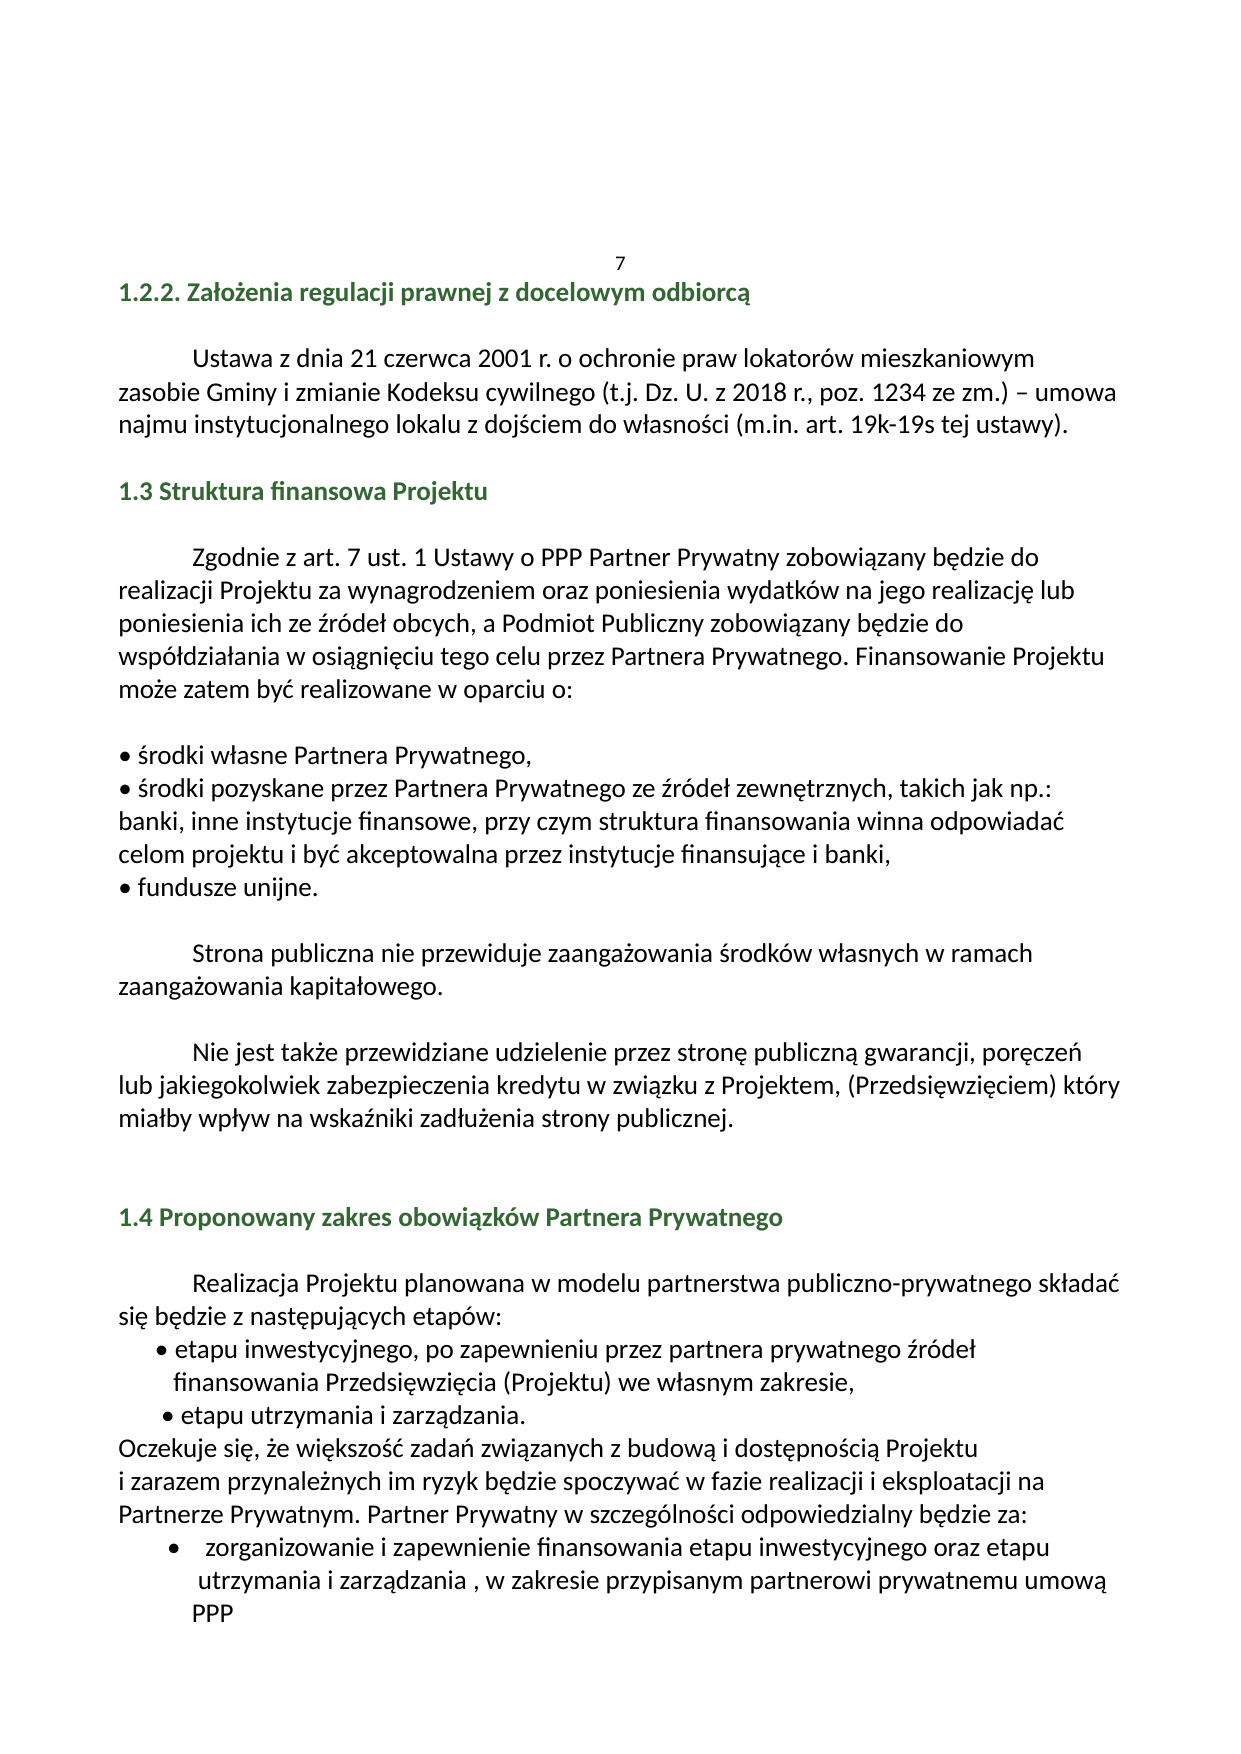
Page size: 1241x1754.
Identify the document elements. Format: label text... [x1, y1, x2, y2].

text banki, inne instytucje finansowe, przy czym struktura finansowania winna odpowiadać [118, 804, 1122, 837]
text Zgodnie z art. 7 ust. 1 Ustawy o PPP Partner Prywatny zobowiązany będzie do realizacji Projektu za wynagrodzeniem oraz poniesienia wydatków na jego realizację lub poniesienia ich ze źródeł obcych, a Podmiot Publiczny zobowiązany będzie do współdziałania w osiągnięciu tego celu przez Partnera Prywatnego. Finansowanie Projektu może zatem być realizowane w oparciu o: [118, 540, 1122, 705]
text • środki własne Partnera Prywatnego, [118, 738, 1122, 771]
text • etapu inwestycyjnego, po zapewnieniu przez partnera prywatnego źródeł [118, 1332, 1122, 1365]
text Realizacja Projektu planowana w modelu partnerstwa publiczno-prywatnego składać się będzie z następujących etapów: [118, 1266, 1122, 1332]
text PPP [118, 1596, 1122, 1629]
text celom projektu i być akceptowalna przez instytucje finansujące i banki, [118, 837, 1122, 870]
text finansowania Przedsięwzięcia (Projektu) we własnym zakresie, [118, 1365, 1122, 1398]
text • fundusze unijne. [118, 870, 1122, 903]
text 1.3 Struktura finansowa Projektu [118, 474, 1122, 507]
text Oczekuje się, że większość zadań związanych z budową i dostępnością Projektu [118, 1431, 1122, 1464]
text Strona publiczna nie przewiduje zaangażowania środków własnych w ramach zaangażowania kapitałowego. [118, 936, 1122, 1002]
text 1.4 Proponowany zakres obowiązków Partnera Prywatnego [118, 1200, 1122, 1233]
text i zarazem przynależnych im ryzyk będzie spoczywać w fazie realizacji i eksploatacji na Partnerze Prywatnym. Partner Prywatny w szczególności odpowiedzialny będzie za: [118, 1464, 1122, 1530]
text 1.2.2. Założenia regulacji prawnej z docelowym odbiorcą [118, 276, 1122, 309]
text Nie jest także przewidziane udzielenie przez stronę publiczną gwarancji, poręczeń lub jakiegokolwiek zabezpieczenia kredytu w związku z Projektem, (Przedsięwzięciem) który miałby wpływ na wskaźniki zadłużenia strony publicznej. [118, 1035, 1122, 1134]
text • środki pozyskane przez Partnera Prywatnego ze źródeł zewnętrznych, takich jak np.: [118, 771, 1122, 804]
text 7 [118, 250, 1122, 276]
text utrzymania i zarządzania , w zakresie przypisanym partnerowi prywatnemu umową [118, 1563, 1122, 1596]
text • zorganizowanie i zapewnienie finansowania etapu inwestycyjnego oraz etapu [118, 1530, 1122, 1563]
text Ustawa z dnia 21 czerwca 2001 r. o ochronie praw lokatorów mieszkaniowym zasobie Gminy i zmianie Kodeksu cywilnego (t.j. Dz. U. z 2018 r., poz. 1234 ze zm.) – umowa najmu instytucjonalnego lokalu z dojściem do własności (m.in. art. 19k-19s tej ustawy). [118, 342, 1122, 441]
text • etapu utrzymania i zarządzania. [118, 1398, 1122, 1431]
